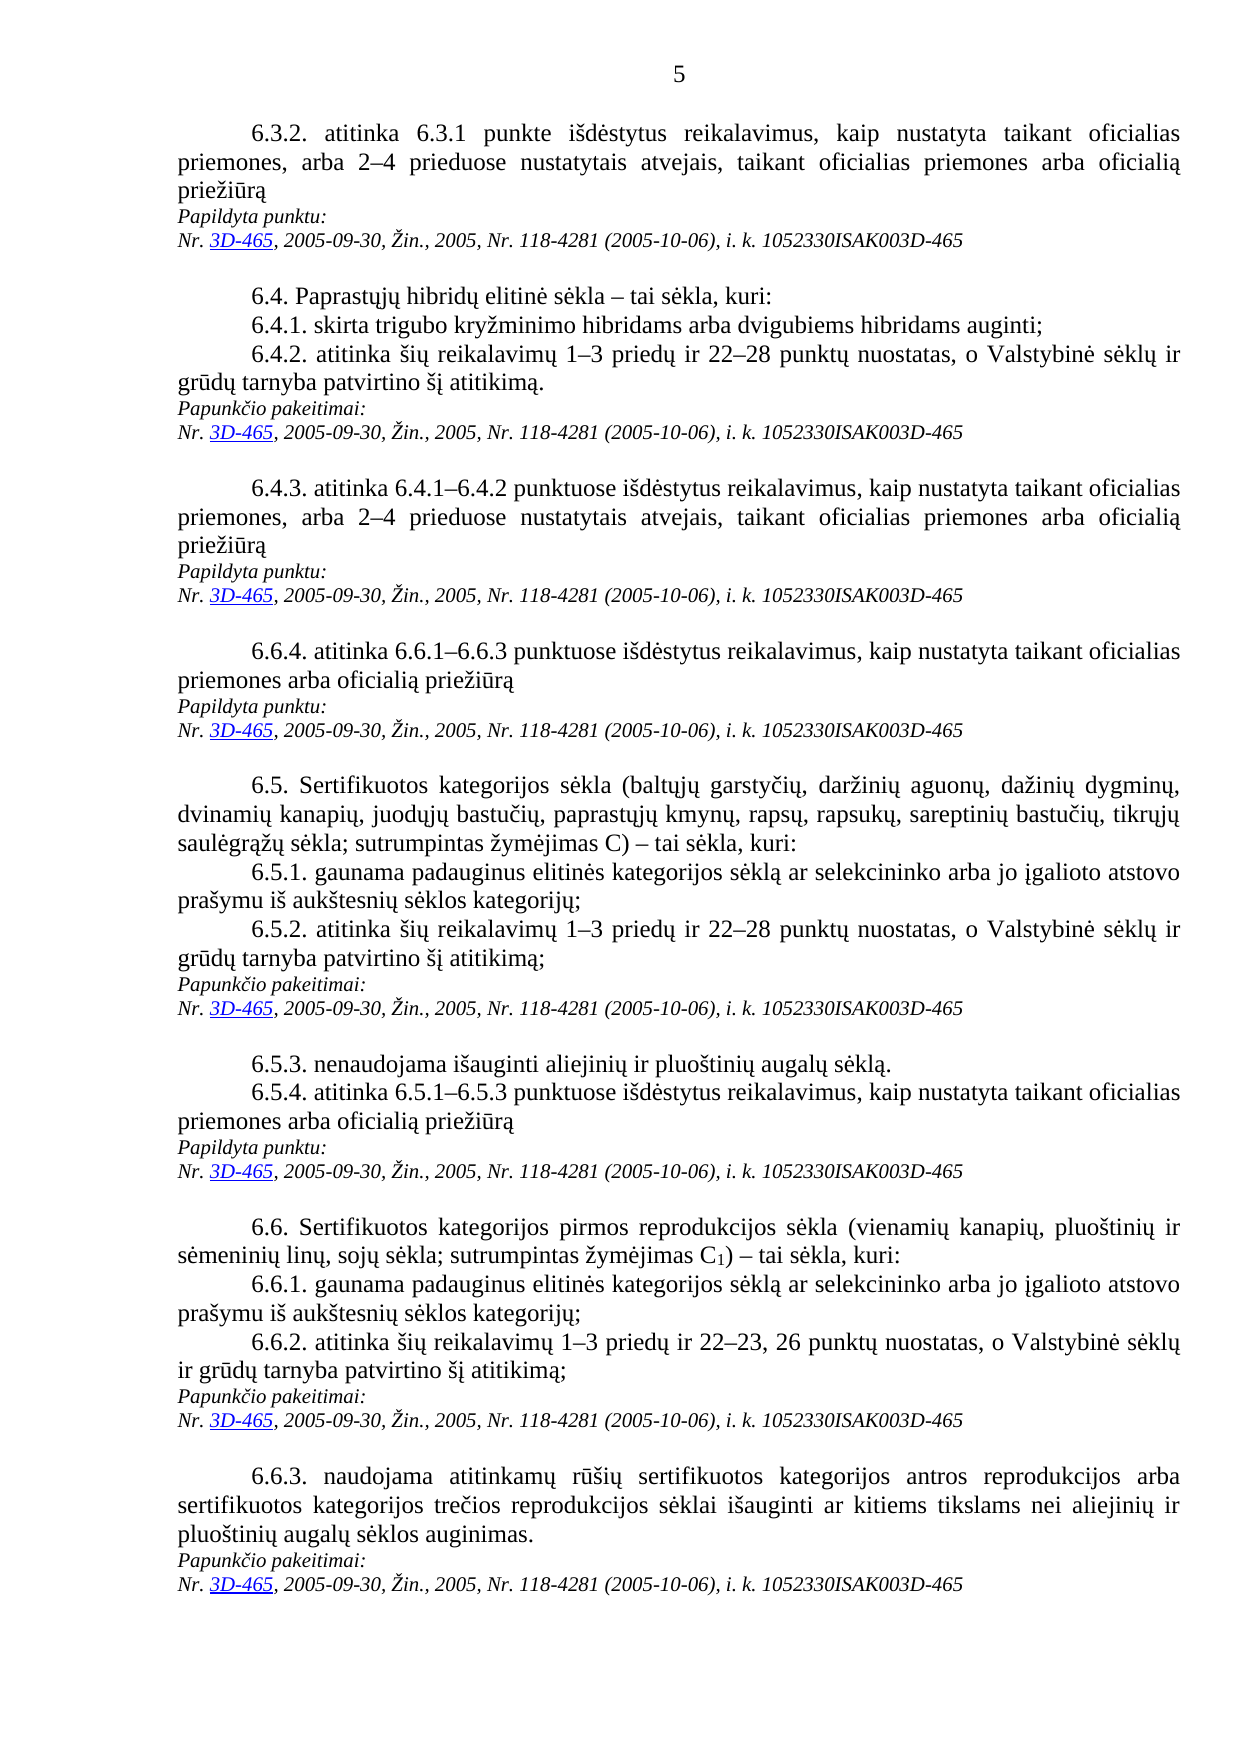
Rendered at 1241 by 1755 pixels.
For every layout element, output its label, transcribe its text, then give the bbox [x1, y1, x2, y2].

text 6.4.2. atitinka šių reikalavimų 1–3 priedų ir 22–28 punktų nuostatas, o Valstybinė sėklų ir grūdų tarnyba patvirtino šį atitikimą. [177, 339, 1181, 396]
text Nr. 3D-465, 2005-09-30, Žin., 2005, Nr. 118-4281 (2005-10-06), i. k. 1052330ISAK003D-465 [177, 1572, 1181, 1596]
text 6.5.1. gaunama padauginus elitinės kategorijos sėklą ar selekcininko arba jo įgalioto atstovo prašymu iš aukštesnių sėklos kategorijų; [177, 857, 1181, 914]
text 6.6.4. atitinka 6.6.1–6.6.3 punktuose išdėstytus reikalavimus, kaip nustatyta taikant oficialias priemones arba oficialią priežiūrą [177, 636, 1181, 694]
text 6.5.3. nenaudojama išauginti aliejinių ir pluoštinių augalų sėklą. [177, 1049, 1181, 1077]
text 6.5.2. atitinka šių reikalavimų 1–3 priedų ir 22–28 punktų nuostatas, o Valstybinė sėklų ir grūdų tarnyba patvirtino šį atitikimą; [177, 914, 1181, 972]
text Nr. 3D-465, 2005-09-30, Žin., 2005, Nr. 118-4281 (2005-10-06), i. k. 1052330ISAK003D-465 [177, 1159, 1181, 1183]
text Nr. 3D-465, 2005-09-30, Žin., 2005, Nr. 118-4281 (2005-10-06), i. k. 1052330ISAK003D-465 [177, 996, 1181, 1020]
text 6.4.3. atitinka 6.4.1–6.4.2 punktuose išdėstytus reikalavimus, kaip nustatyta taikant oficialias priemones, arba 2–4 prieduose nustatytais atvejais, taikant oficialias priemones arba oficialią priežiūrą [177, 473, 1181, 559]
text Nr. 3D-465, 2005-09-30, Žin., 2005, Nr. 118-4281 (2005-10-06), i. k. 1052330ISAK003D-465 [177, 228, 1181, 252]
text Papunkčio pakeitimai: [177, 972, 1181, 996]
text 6.5.4. atitinka 6.5.1–6.5.3 punktuose išdėstytus reikalavimus, kaip nustatyta taikant oficialias priemones arba oficialią priežiūrą [177, 1077, 1181, 1135]
text Nr. 3D-465, 2005-09-30, Žin., 2005, Nr. 118-4281 (2005-10-06), i. k. 1052330ISAK003D-465 [177, 1408, 1181, 1432]
text 6.6. Sertifikuotos kategorijos pirmos reprodukcijos sėkla (vienamių kanapių, pluoštinių ir sėmeninių linų, sojų sėkla; sutrumpintas žymėjimas C1) – tai sėkla, kuri: [177, 1212, 1181, 1269]
text Nr. 3D-465, 2005-09-30, Žin., 2005, Nr. 118-4281 (2005-10-06), i. k. 1052330ISAK003D-465 [177, 583, 1181, 607]
text Papunkčio pakeitimai: [177, 1547, 1181, 1572]
text 6.6.2. atitinka šių reikalavimų 1–3 priedų ir 22–23, 26 punktų nuostatas, o Valstybinė sėklų ir grūdų tarnyba patvirtino šį atitikimą; [177, 1327, 1181, 1384]
text Papildyta punktu: [177, 204, 1181, 228]
text 6.4.1. skirta trigubo kryžminimo hibridams arba dvigubiems hibridams auginti; [177, 310, 1181, 339]
text Nr. 3D-465, 2005-09-30, Žin., 2005, Nr. 118-4281 (2005-10-06), i. k. 1052330ISAK003D-465 [177, 420, 1181, 444]
text 6.5. Sertifikuotos kategorijos sėkla (baltųjų garstyčių, daržinių aguonų, dažinių dygminų, dvinamių kanapių, juodųjų bastučių, paprastųjų kmynų, rapsų, rapsukų, sareptinių bastučių, tikrųjų saulėgrąžų sėkla; sutrumpintas žymėjimas C) – tai sėkla, kuri: [177, 771, 1181, 857]
text 6.4. Paprastųjų hibridų elitinė sėkla – tai sėkla, kuri: [177, 281, 1181, 310]
text Papildyta punktu: [177, 694, 1181, 718]
text Nr. 3D-465, 2005-09-30, Žin., 2005, Nr. 118-4281 (2005-10-06), i. k. 1052330ISAK003D-465 [177, 718, 1181, 742]
text Papunkčio pakeitimai: [177, 396, 1181, 420]
text 6.6.1. gaunama padauginus elitinės kategorijos sėklą ar selekcininko arba jo įgalioto atstovo prašymu iš aukštesnių sėklos kategorijų; [177, 1269, 1181, 1327]
text 6.6.3. naudojama atitinkamų rūšių sertifikuotos kategorijos antros reprodukcijos arba sertifikuotos kategorijos trečios reprodukcijos sėklai išauginti ar kitiems tikslams nei aliejinių ir pluoštinių augalų sėklos auginimas. [177, 1461, 1181, 1547]
text Papildyta punktu: [177, 1135, 1181, 1159]
text Papildyta punktu: [177, 559, 1181, 583]
text Papunkčio pakeitimai: [177, 1384, 1181, 1408]
text 6.3.2. atitinka 6.3.1 punkte išdėstytus reikalavimus, kaip nustatyta taikant oficialias priemones, arba 2–4 prieduose nustatytais atvejais, taikant oficialias priemones arba oficialią priežiūrą [177, 118, 1181, 204]
